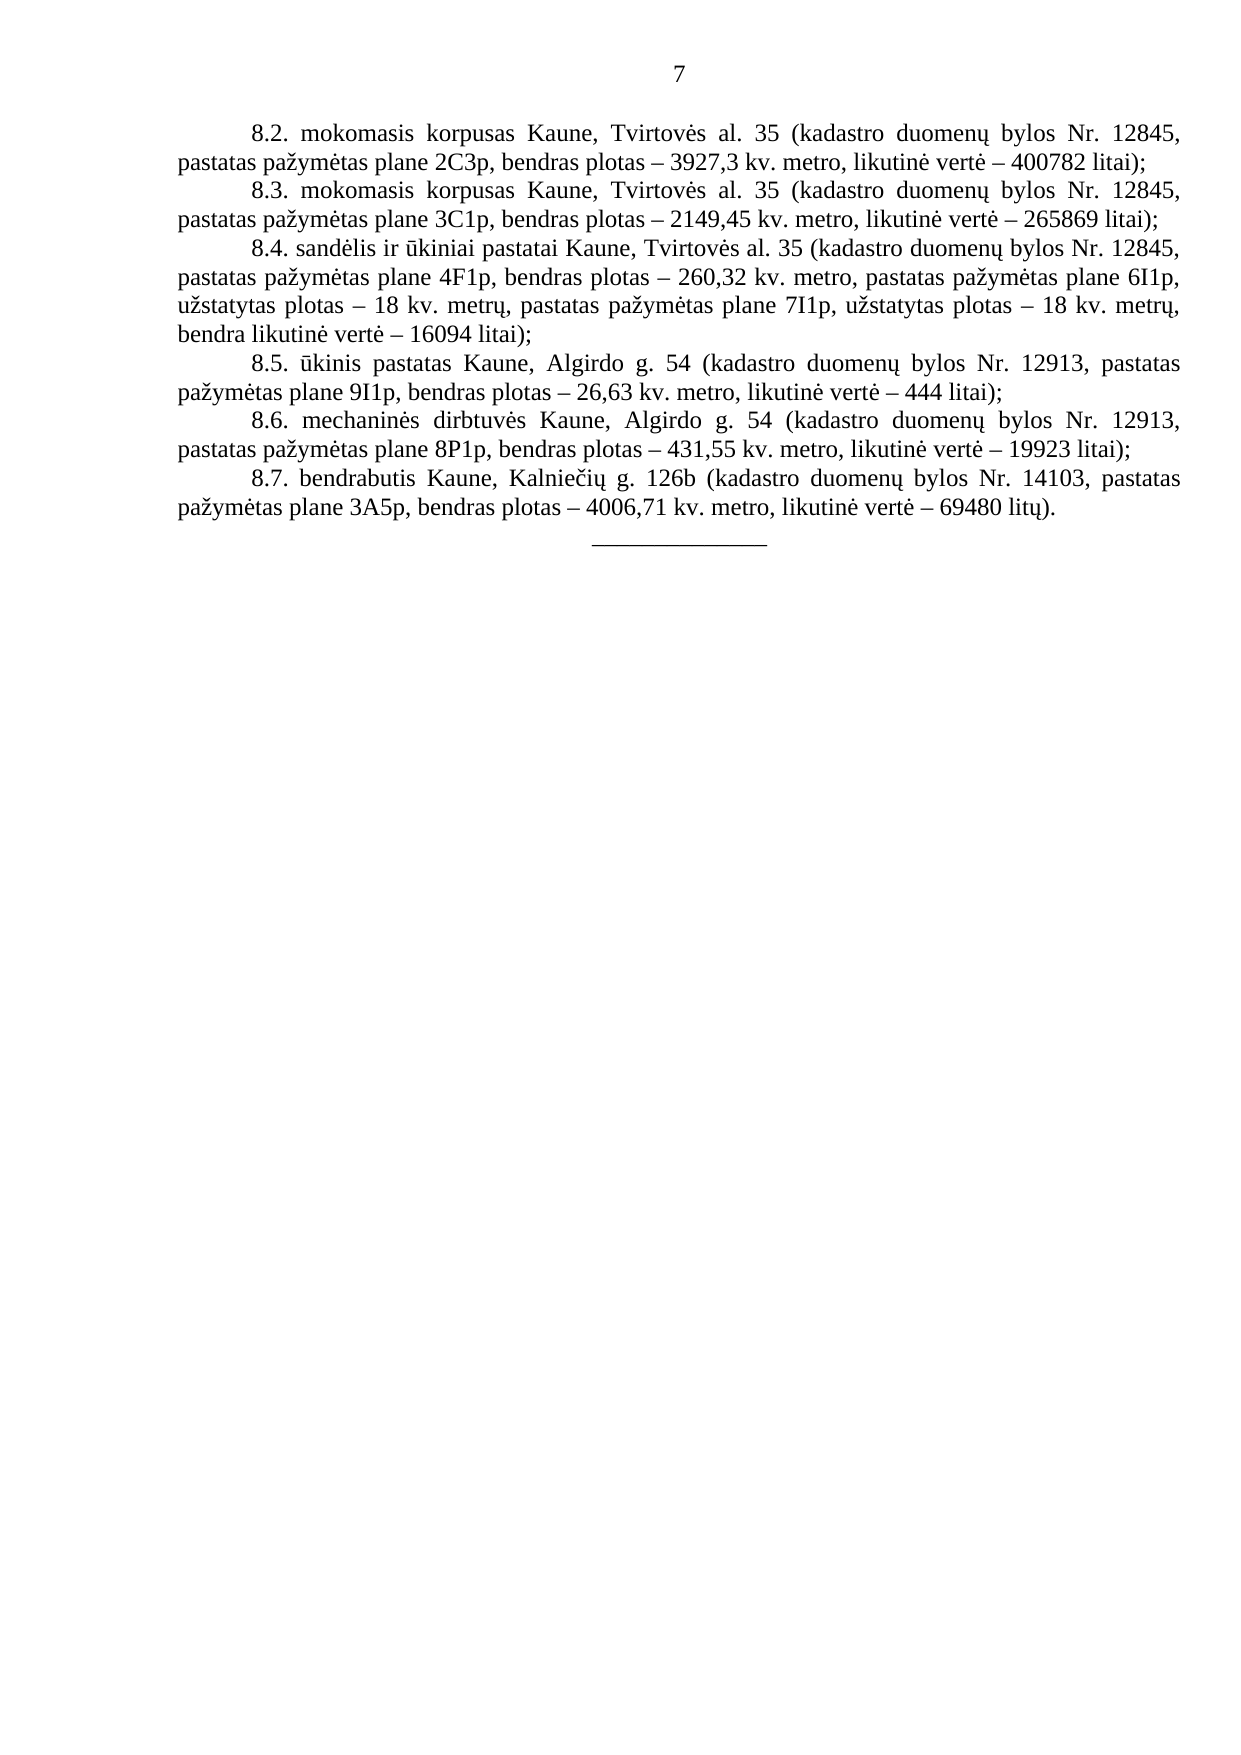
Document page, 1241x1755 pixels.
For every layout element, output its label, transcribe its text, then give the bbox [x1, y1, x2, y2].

text 8.3. mokomasis korpusas Kaune, Tvirtovės al. 35 (kadastro duomenų bylos Nr. 12845, pastatas pažymėtas plane 3C1p, bendras plotas – 2149,45 kv. metro, likutinė vertė – 265869 litai); [177, 176, 1181, 233]
text 8.2. mokomasis korpusas Kaune, Tvirtovės al. 35 (kadastro duomenų bylos Nr. 12845, pastatas pažymėtas plane 2C3p, bendras plotas – 3927,3 kv. metro, likutinė vertė – 400782 litai); [177, 118, 1181, 176]
text ______________ [177, 521, 1181, 549]
text 8.4. sandėlis ir ūkiniai pastatai Kaune, Tvirtovės al. 35 (kadastro duomenų bylos Nr. 12845, pastatas pažymėtas plane 4F1p, bendras plotas – 260,32 kv. metro, pastatas pažymėtas plane 6I1p, užstatytas plotas – 18 kv. metrų, pastatas pažymėtas plane 7I1p, užstatytas plotas – 18 kv. metrų, bendra likutinė vertė – 16094 litai); [177, 233, 1181, 348]
text 8.6. mechaninės dirbtuvės Kaune, Algirdo g. 54 (kadastro duomenų bylos Nr. 12913, pastatas pažymėtas plane 8P1p, bendras plotas – 431,55 kv. metro, likutinė vertė – 19923 litai); [177, 406, 1181, 463]
text 8.7. bendrabutis Kaune, Kalniečių g. 126b (kadastro duomenų bylos Nr. 14103, pastatas pažymėtas plane 3A5p, bendras plotas – 4006,71 kv. metro, likutinė vertė – 69480 litų). [177, 463, 1181, 521]
text 8.5. ūkinis pastatas Kaune, Algirdo g. 54 (kadastro duomenų bylos Nr. 12913, pastatas pažymėtas plane 9I1p, bendras plotas – 26,63 kv. metro, likutinė vertė – 444 litai); [177, 348, 1181, 406]
